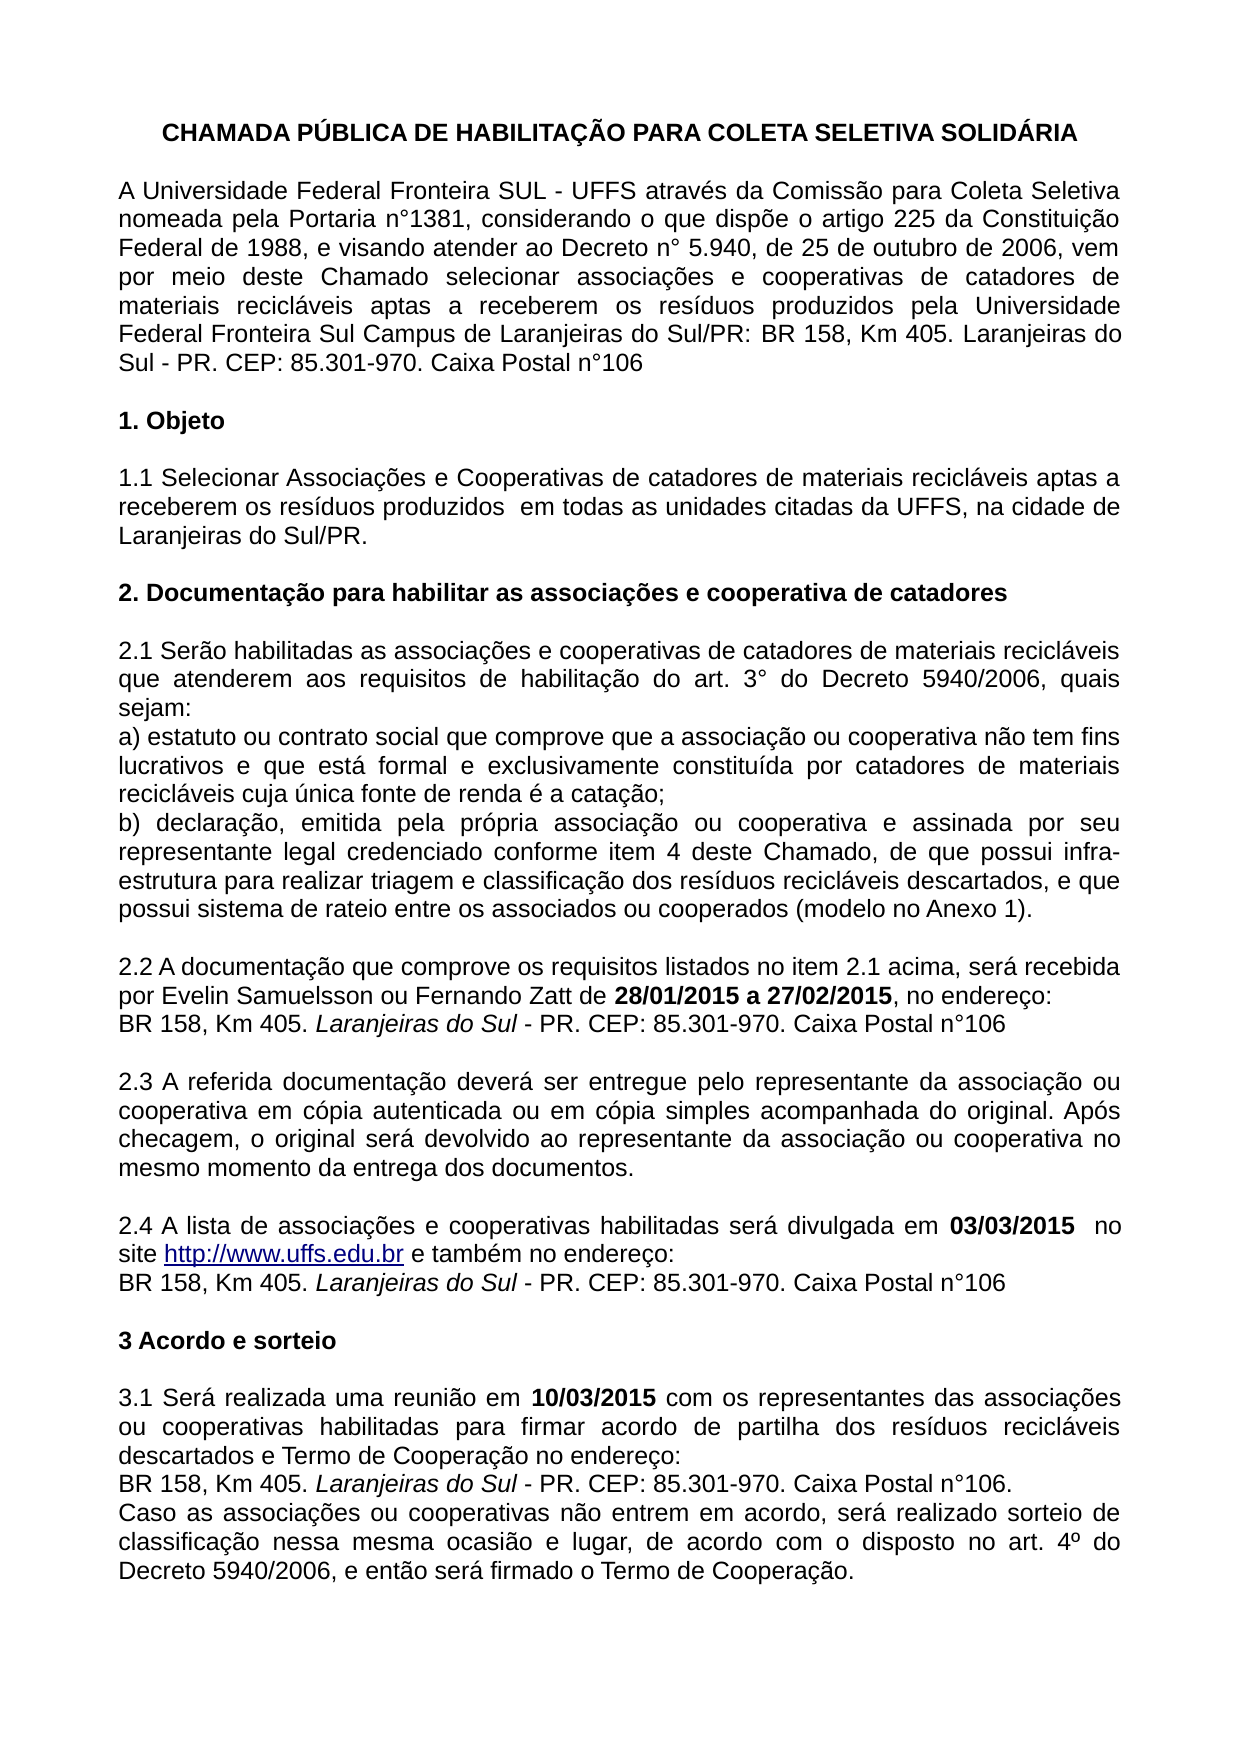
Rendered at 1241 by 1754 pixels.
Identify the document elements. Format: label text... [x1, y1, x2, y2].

text CHAMADA PÚBLICA DE HABILITAÇÃO PARA COLETA SELETIVA SOLIDÁRIA [118, 118, 1122, 147]
text BR 158, Km 405. Laranjeiras do Sul - PR. CEP: 85.301-970. Caixa Postal n°106 [118, 1268, 1122, 1297]
text A Universidade Federal Fronteira SUL - UFFS através da Comissão para Coleta Seletiva nomeada pela Portaria n°1381, considerando o que dispõe o artigo 225 da Constituição Federal de 1988, e visando atender ao Decreto n° 5.940, de 25 de outubro de 2006, vem por meio deste Chamado selecionar associações e cooperativas de catadores de materiais recicláveis aptas a receberem os resíduos produzidos pela Universidade Federal Fronteira Sul Campus de Laranjeiras do Sul/PR: BR 158, Km 405. Laranjeiras do Sul - PR. CEP: 85.301-970. Caixa Postal n°106 [118, 176, 1122, 377]
text 2. Documentação para habilitar as associações e cooperativa de catadores [118, 578, 1122, 607]
text 2.4 A lista de associações e cooperativas habilitadas será divulgada em 03/03/2015 no site http://www.uffs.edu.br e também no endereço: [118, 1211, 1122, 1268]
text 2.3 A referida documentação deverá ser entregue pelo representante da associação ou cooperativa em cópia autenticada ou em cópia simples acompanhada do original. Após checagem, o original será devolvido ao representante da associação ou cooperativa no mesmo momento da entrega dos documentos. [118, 1067, 1122, 1182]
text 3 Acordo e sorteio [118, 1326, 1122, 1354]
text 1. Objeto [118, 406, 1122, 434]
text BR 158, Km 405. Laranjeiras do Sul - PR. CEP: 85.301-970. Caixa Postal n°106 [118, 1009, 1122, 1038]
text 3.1 Será realizada uma reunião em 10/03/2015 com os representantes das associações ou cooperativas habilitadas para firmar acordo de partilha dos resíduos recicláveis descartados e Termo de Cooperação no endereço: [118, 1383, 1122, 1469]
text 2.1 Serão habilitadas as associações e cooperativas de catadores de materiais recicláveis que atenderem aos requisitos de habilitação do art. 3° do Decreto 5940/2006, quais sejam: [118, 636, 1122, 722]
text BR 158, Km 405. Laranjeiras do Sul - PR. CEP: 85.301-970. Caixa Postal n°106. [118, 1469, 1122, 1498]
text 1.1 Selecionar Associações e Cooperativas de catadores de materiais recicláveis aptas a receberem os resíduos produzidos em todas as unidades citadas da UFFS, na cidade de Laranjeiras do Sul/PR. [118, 463, 1122, 549]
text Caso as associações ou cooperativas não entrem em acordo, será realizado sorteio de classificação nessa mesma ocasião e lugar, de acordo com o disposto no art. 4º do Decreto 5940/2006, e então será firmado o Termo de Cooperação. [118, 1498, 1122, 1584]
text a) estatuto ou contrato social que comprove que a associação ou cooperativa não tem fins lucrativos e que está formal e exclusivamente constituída por catadores de materiais recicláveis cuja única fonte de renda é a catação; [118, 722, 1122, 808]
text b) declaração, emitida pela própria associação ou cooperativa e assinada por seu representante legal credenciado conforme item 4 deste Chamado, de que possui infra-estrutura para realizar triagem e classificação dos resíduos recicláveis descartados, e que possui sistema de rateio entre os associados ou cooperados (modelo no Anexo 1). [118, 808, 1122, 923]
text 2.2 A documentação que comprove os requisitos listados no item 2.1 acima, será recebida por Evelin Samuelsson ou Fernando Zatt de 28/01/2015 a 27/02/2015, no endereço: [118, 952, 1122, 1009]
